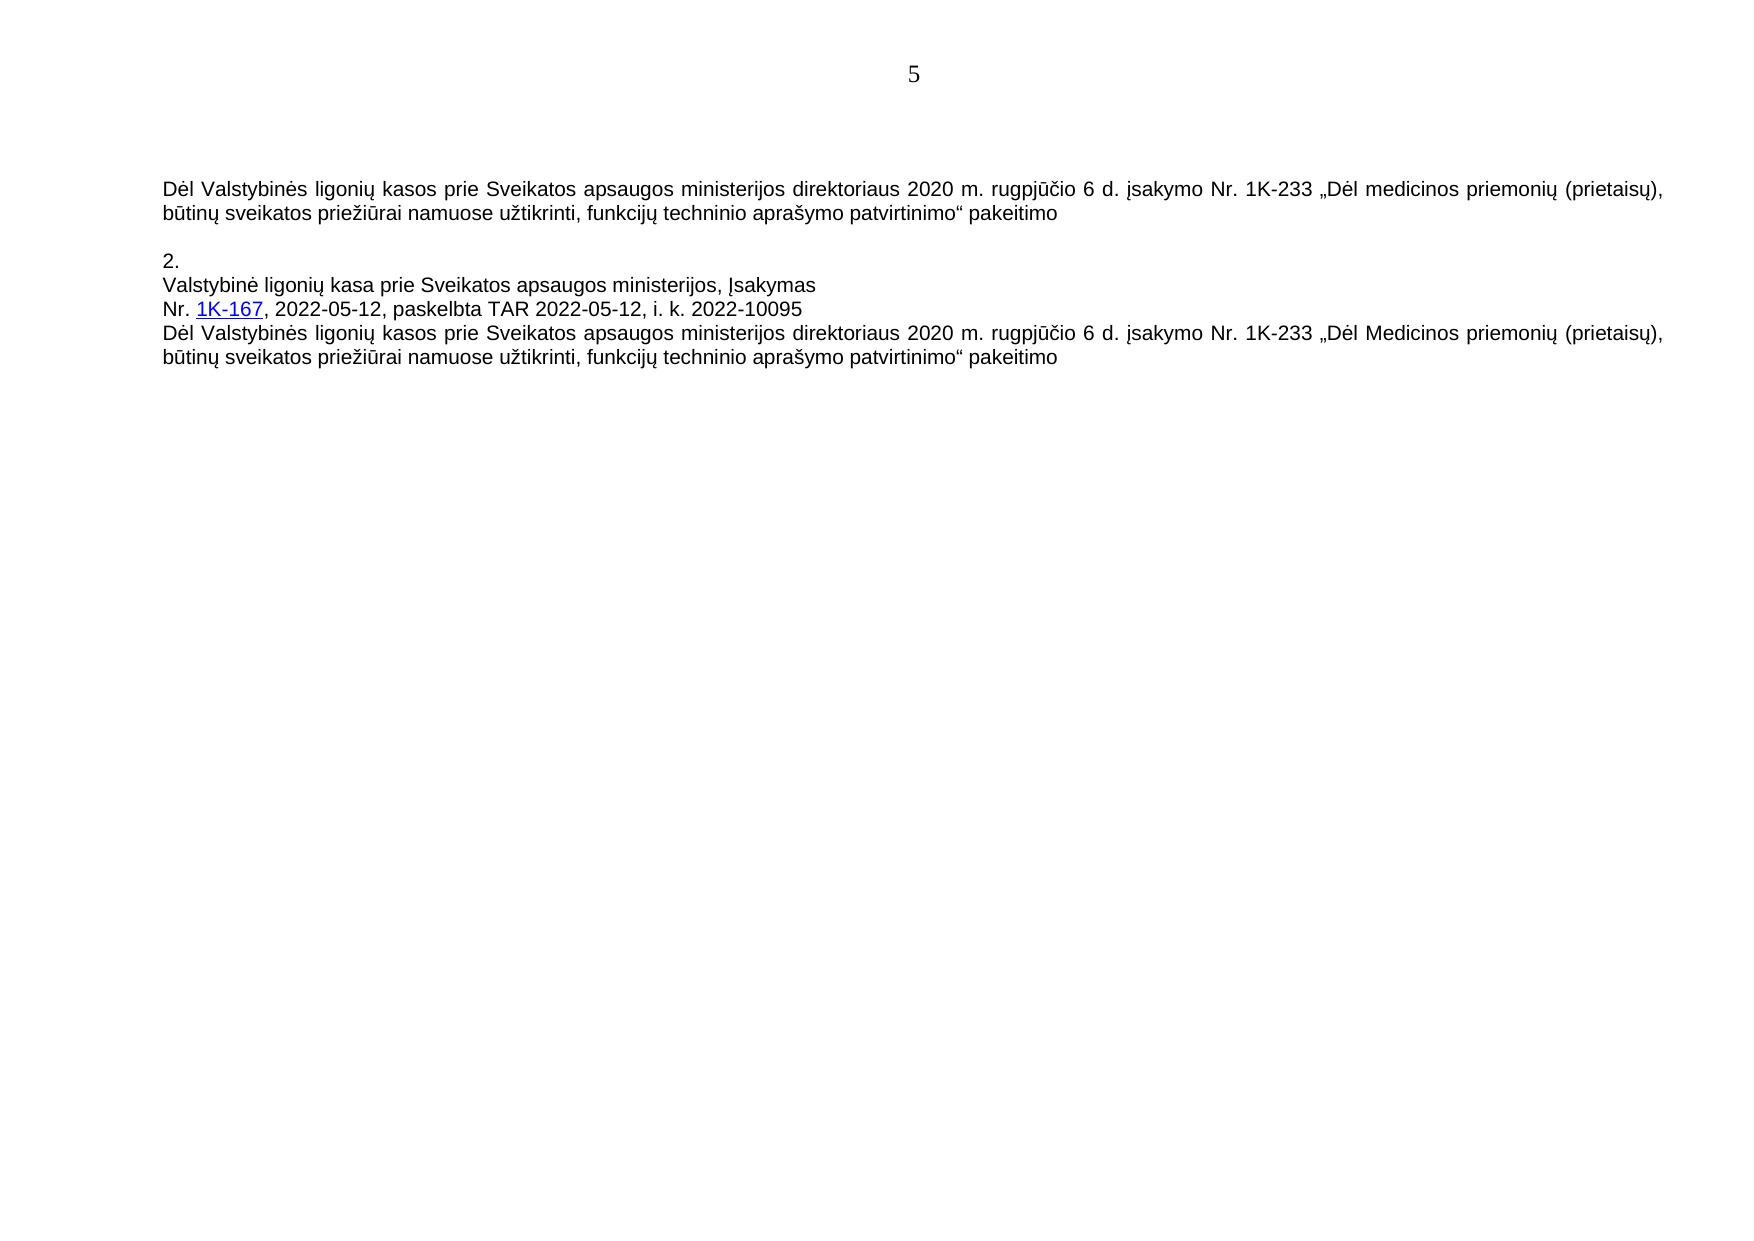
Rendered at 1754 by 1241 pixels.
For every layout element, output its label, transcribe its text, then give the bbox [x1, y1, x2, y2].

text 2. [162, 249, 1665, 273]
text Dėl Valstybinės ligonių kasos prie Sveikatos apsaugos ministerijos direktoriaus 2020 m. rugpjūčio 6 d. įsakymo Nr. 1K-233 „Dėl Medicinos priemonių (prietaisų), būtinų sveikatos priežiūrai namuose užtikrinti, funkcijų techninio aprašymo patvirtinimo“ pakeitimo [162, 321, 1665, 369]
text Dėl Valstybinės ligonių kasos prie Sveikatos apsaugos ministerijos direktoriaus 2020 m. rugpjūčio 6 d. įsakymo Nr. 1K-233 „Dėl medicinos priemonių (prietaisų), būtinų sveikatos priežiūrai namuose užtikrinti, funkcijų techninio aprašymo patvirtinimo“ pakeitimo [162, 177, 1665, 225]
text Valstybinė ligonių kasa prie Sveikatos apsaugos ministerijos, Įsakymas [162, 273, 1665, 297]
text Nr. 1K-167, 2022-05-12, paskelbta TAR 2022-05-12, i. k. 2022-10095 [162, 297, 1665, 321]
